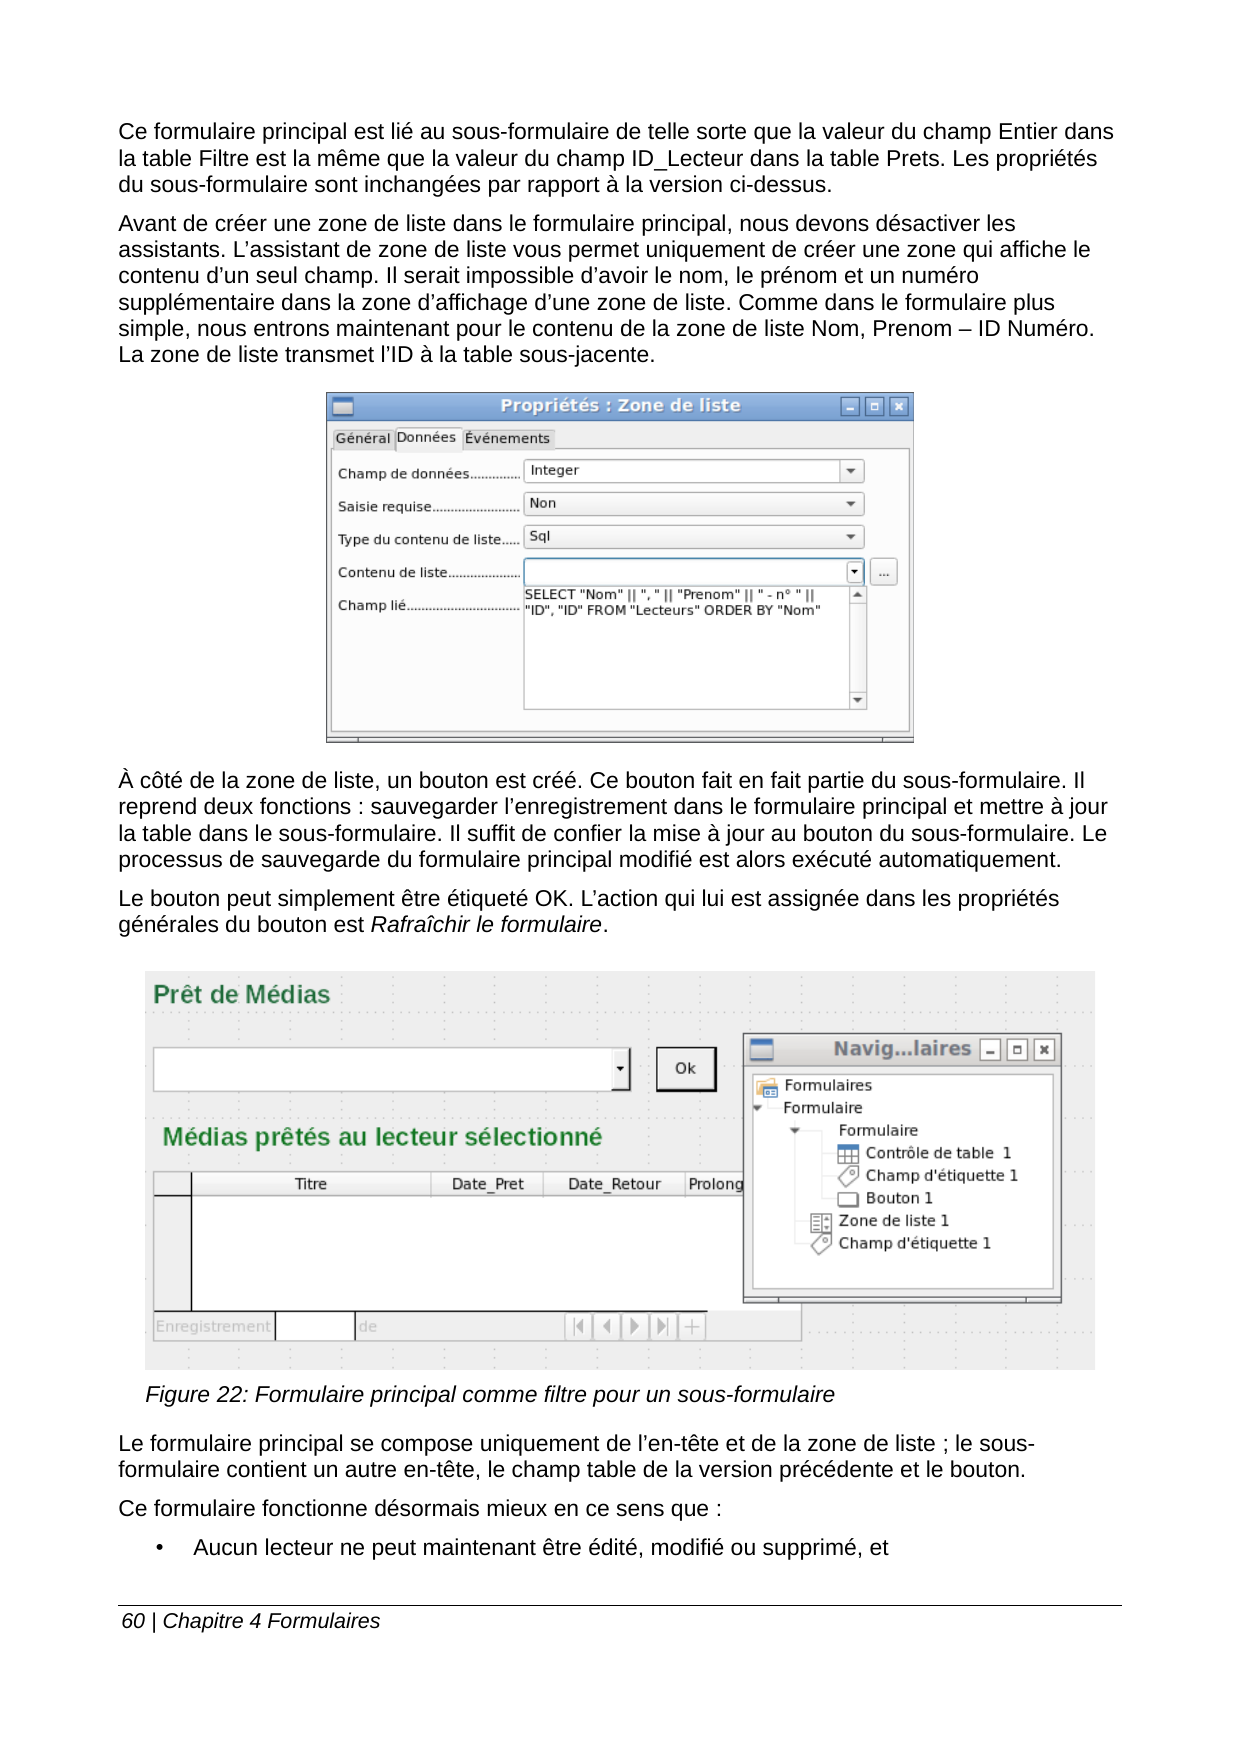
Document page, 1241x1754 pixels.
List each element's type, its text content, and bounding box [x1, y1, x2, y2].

list Aucun lecteur ne peut maintenant être édité, modifié ou supprimé, et [156, 1534, 1122, 1560]
picture [145, 971, 1096, 1370]
text Le bouton peut simplement être étiqueté OK. L’action qui lui est assignée dans les propriétés générales du bouton est Rafraîchir le formulaire. [118, 885, 1122, 937]
text Le formulaire principal se compose uniquement de l’en-tête et de la zone de liste ; le sous-formulaire contient un autre en-tête, le champ table de la version précédente et le bouton. [118, 1429, 1122, 1482]
text Figure 22: Formulaire principal comme filtre pour un sous-formulaire [145, 1370, 1095, 1407]
text Ce formulaire principal est lié au sous-formulaire de telle sorte que la valeur du champ Entier dans la table Filtre est la même que la valeur du champ ID_Lecteur dans la table Prets. Les propriétés du sous-formulaire sont inchangées par rapport à la version ci-dessus. [118, 118, 1122, 197]
text Avant de créer une zone de liste dans le formulaire principal, nous devons désactiver les assistants. L’assistant de zone de liste vous permet uniquement de créer une zone qui affiche le contenu d’un seul champ. Il serait impossible d’avoir le nom, le prénom et un numéro supplémentaire dans la zone d’affichage d’une zone de liste. Comme dans le formulaire plus simple, nous entrons maintenant pour le contenu de la zone de liste Nom, Prenom – ID Numéro. La zone de liste transmet l’ID à la table sous-jacente. [118, 210, 1122, 368]
text Ce formulaire fonctionne désormais mieux en ce sens que : [118, 1495, 1122, 1521]
picture [326, 392, 914, 743]
text [145, 962, 1095, 971]
text À côté de la zone de liste, un bouton est créé. Ce bouton fait en fait partie du sous-formulaire. Il reprend deux fonctions : sauvegarder l’enregistrement dans le formulaire principal et mettre à jour la table dans le sous-formulaire. Il suffit de confier la mise à jour au bouton du sous-formulaire. Le processus de sauvegarde du formulaire principal modifié est alors exécuté automatiquement. [118, 767, 1122, 872]
